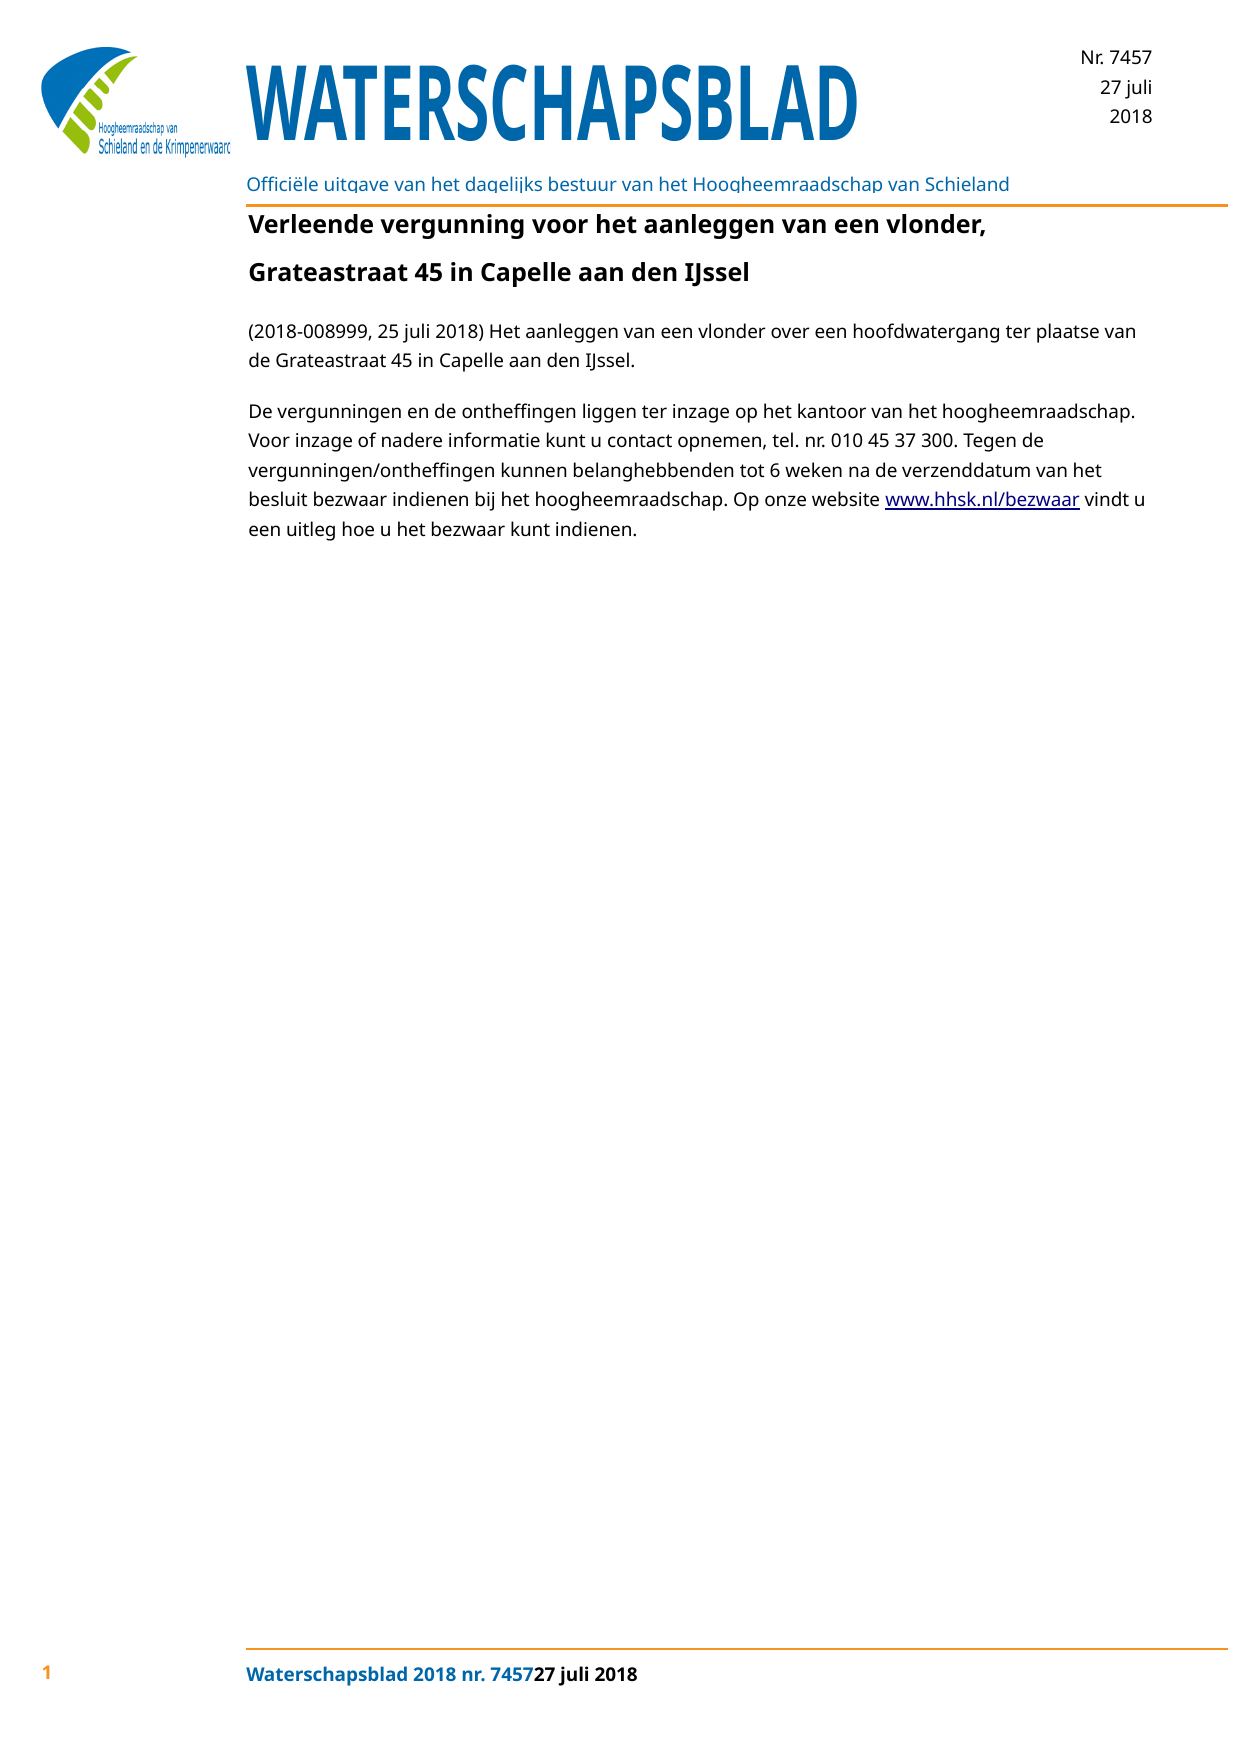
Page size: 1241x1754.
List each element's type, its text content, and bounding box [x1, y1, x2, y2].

text De vergunningen en de ontheffingen liggen ter inzage op het kantoor van het hoogheemraadschap. Voor inzage of nadere informatie kunt u contact opnemen, tel. nr. 010 45 37 300. Tegen de vergunningen/ontheffingen kunnen belanghebbenden tot 6 weken na de verzenddatum van het besluit bezwaar indienen bij het hoogheemraadschap. Op onze website www.hhsk.nl/bezwaar vindt u een uitleg hoe u het bezwaar kunt indienen. [248, 398, 1152, 542]
text (2018-008999, 25 juli 2018) Het aanleggen van een vlonder over een hoofdwatergang ter plaatse van de Grateastraat 45 in Capelle aan den IJssel. [248, 318, 1152, 373]
picture [41, 47, 231, 172]
text Verleende vergunning voor het aanleggen van een vlonder, Grateastraat 45 in Capelle aan den IJssel [248, 207, 1152, 288]
